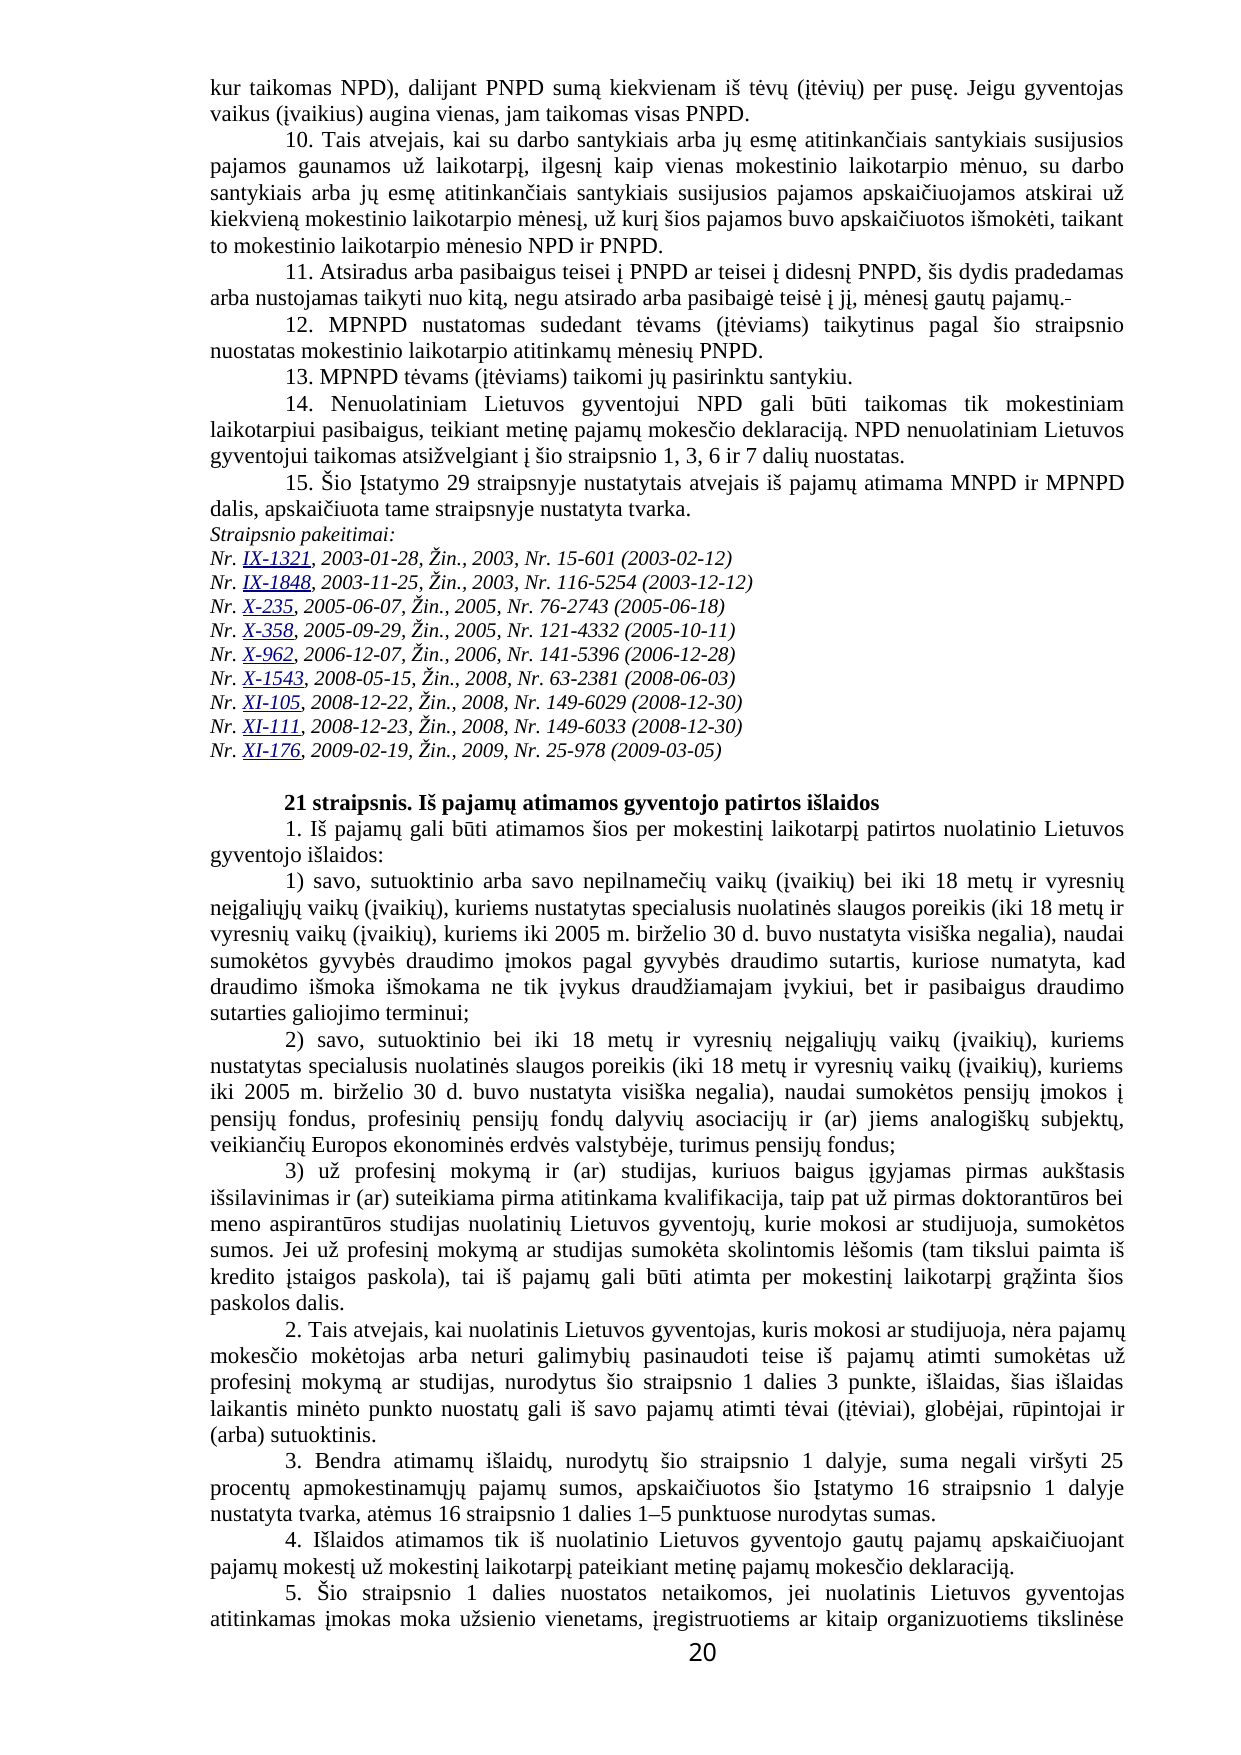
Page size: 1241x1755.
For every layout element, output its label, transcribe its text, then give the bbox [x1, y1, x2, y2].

text 5. Šio straipsnio 1 dalies nuostatos netaikomos, jei nuolatinis Lietuvos gyventojas atitinkamas įmokas moka užsienio vienetams, įregistruotiems ar kitaip organizuotiems tikslinėse [210, 1579, 1126, 1632]
text 3) už profesinį mokymą ir (ar) studijas, kuriuos baigus įgyjamas pirmas aukštasis išsilavinimas ir (ar) suteikiama pirma atitinkama kvalifikacija, taip pat už pirmas doktorantūros bei meno aspirantūros studijas nuolatinių Lietuvos gyventojų, kurie mokosi ar studijuoja, sumokėtos sumos. Jei už profesinį mokymą ar studijas sumokėta skolintomis lėšomis (tam tikslui paimta iš kredito įstaigos paskola), tai iš pajamų gali būti atimta per mokestinį laikotarpį grąžinta šios paskolos dalis. [210, 1157, 1126, 1316]
text 12. MPNPD nustatomas sudedant tėvams (įtėviams) taikytinus pagal šio straipsnio nuostatas mokestinio laikotarpio atitinkamų mėnesių PNPD. [210, 311, 1126, 363]
text Nr. IX-1848, 2003-11-25, Žin., 2003, Nr. 116-5254 (2003-12-12) [210, 570, 1126, 594]
text 11. Atsiradus arba pasibaigus teisei į PNPD ar teisei į didesnį PNPD, šis dydis pradedamas arba nustojamas taikyti nuo kitą, negu atsirado arba pasibaigė teisė į jį, mėnesį gautų pajamų. [210, 258, 1126, 311]
text 1. Iš pajamų gali būti atimamos šios per mokestinį laikotarpį patirtos nuolatinio Lietuvos gyventojo išlaidos: [210, 815, 1126, 868]
text Nr. X-235, 2005-06-07, Žin., 2005, Nr. 76-2743 (2005-06-18) [210, 594, 1126, 618]
text Nr. X-962, 2006-12-07, Žin., 2006, Nr. 141-5396 (2006-12-28) [210, 642, 1126, 666]
text Nr. XI-111, 2008-12-23, Žin., 2008, Nr. 149-6033 (2008-12-30) [210, 714, 1126, 738]
text 1) savo, sutuoktinio arba savo nepilnamečių vaikų (įvaikių) bei iki 18 metų ir vyresnių neįgaliųjų vaikų (įvaikių), kuriems nustatytas specialusis nuolatinės slaugos poreikis (iki 18 metų ir vyresnių vaikų (įvaikių), kuriems iki 2005 m. birželio 30 d. buvo nustatyta visiška negalia), naudai sumokėtos gyvybės draudimo įmokos pagal gyvybės draudimo sutartis, kuriose numatyta, kad draudimo išmoka išmokama ne tik įvykus draudžiamajam įvykiui, bet ir pasibaigus draudimo sutarties galiojimo terminui; [210, 868, 1126, 1026]
text 2) savo, sutuoktinio bei iki 18 metų ir vyresnių neįgaliųjų vaikų (įvaikių), kuriems nustatytas specialusis nuolatinės slaugos poreikis (iki 18 metų ir vyresnių vaikų (įvaikių), kuriems iki 2005 m. birželio 30 d. buvo nustatyta visiška negalia), naudai sumokėtos pensijų įmokos į pensijų fondus, profesinių pensijų fondų dalyvių asociacijų ir (ar) jiems analogiškų subjektų, veikiančių Europos ekonominės erdvės valstybėje, turimus pensijų fondus; [210, 1026, 1126, 1157]
text Straipsnio pakeitimai: [210, 522, 1126, 546]
text 2. Tais atvejais, kai nuolatinis Lietuvos gyventojas, kuris mokosi ar studijuoja, nėra pajamų mokesčio mokėtojas arba neturi galimybių pasinaudoti teise iš pajamų atimti sumokėtas už profesinį mokymą ar studijas, nurodytus šio straipsnio 1 dalies 3 punkte, išlaidas, šias išlaidas laikantis minėto punkto nuostatų gali iš savo pajamų atimti tėvai (įtėviai), globėjai, rūpintojai ir (arba) sutuoktinis. [210, 1316, 1126, 1447]
text Nr. XI-105, 2008-12-22, Žin., 2008, Nr. 149-6029 (2008-12-30) [210, 690, 1126, 714]
text 10. Tais atvejais, kai su darbo santykiais arba jų esmę atitinkančiais santykiais susijusios pajamos gaunamos už laikotarpį, ilgesnį kaip vienas mokestinio laikotarpio mėnuo, su darbo santykiais arba jų esmę atitinkančiais santykiais susijusios pajamos apskaičiuojamos atskirai už kiekvieną mokestinio laikotarpio mėnesį, už kurį šios pajamos buvo apskaičiuotos išmokėti, taikant to mokestinio laikotarpio mėnesio NPD ir PNPD. [210, 126, 1126, 258]
text Nr. X-1543, 2008-05-15, Žin., 2008, Nr. 63-2381 (2008-06-03) [210, 666, 1126, 690]
text 4. Išlaidos atimamos tik iš nuolatinio Lietuvos gyventojo gautų pajamų apskaičiuojant pajamų mokestį už mokestinį laikotarpį pateikiant metinę pajamų mokesčio deklaraciją. [210, 1526, 1126, 1579]
text 14. Nenuolatiniam Lietuvos gyventojui NPD gali būti taikomas tik mokestiniam laikotarpiui pasibaigus, teikiant metinę pajamų mokesčio deklaraciją. NPD nenuolatiniam Lietuvos gyventojui taikomas atsižvelgiant į šio straipsnio 1, 3, 6 ir 7 dalių nuostatas. [210, 390, 1126, 469]
text 15. Šio Įstatymo 29 straipsnyje nustatytais atvejais iš pajamų atimama MNPD ir MPNPD dalis, apskaičiuota tame straipsnyje nustatyta tvarka. [210, 469, 1126, 522]
text Nr. X-358, 2005-09-29, Žin., 2005, Nr. 121-4332 (2005-10-11) [210, 618, 1126, 642]
text 13. MPNPD tėvams (įtėviams) taikomi jų pasirinktu santykiu. [210, 363, 1126, 390]
text 3. Bendra atimamų išlaidų, nurodytų šio straipsnio 1 dalyje, suma negali viršyti 25 procentų apmokestinamųjų pajamų sumos, apskaičiuotos šio Įstatymo 16 straipsnio 1 dalyje nustatyta tvarka, atėmus 16 straipsnio 1 dalies 1–5 punktuose nurodytas sumas. [210, 1447, 1126, 1526]
text kur taikomas NPD), dalijant PNPD sumą kiekvienam iš tėvų (įtėvių) per pusę. Jeigu gyventojas vaikus (įvaikius) augina vienas, jam taikomas visas PNPD. [210, 73, 1126, 126]
text 21 straipsnis. Iš pajamų atimamos gyventojo patirtos išlaidos [284, 788, 1126, 815]
text Nr. IX-1321, 2003-01-28, Žin., 2003, Nr. 15-601 (2003-02-12) [210, 546, 1126, 570]
text Nr. XI-176, 2009-02-19, Žin., 2009, Nr. 25-978 (2009-03-05) [210, 738, 1126, 762]
